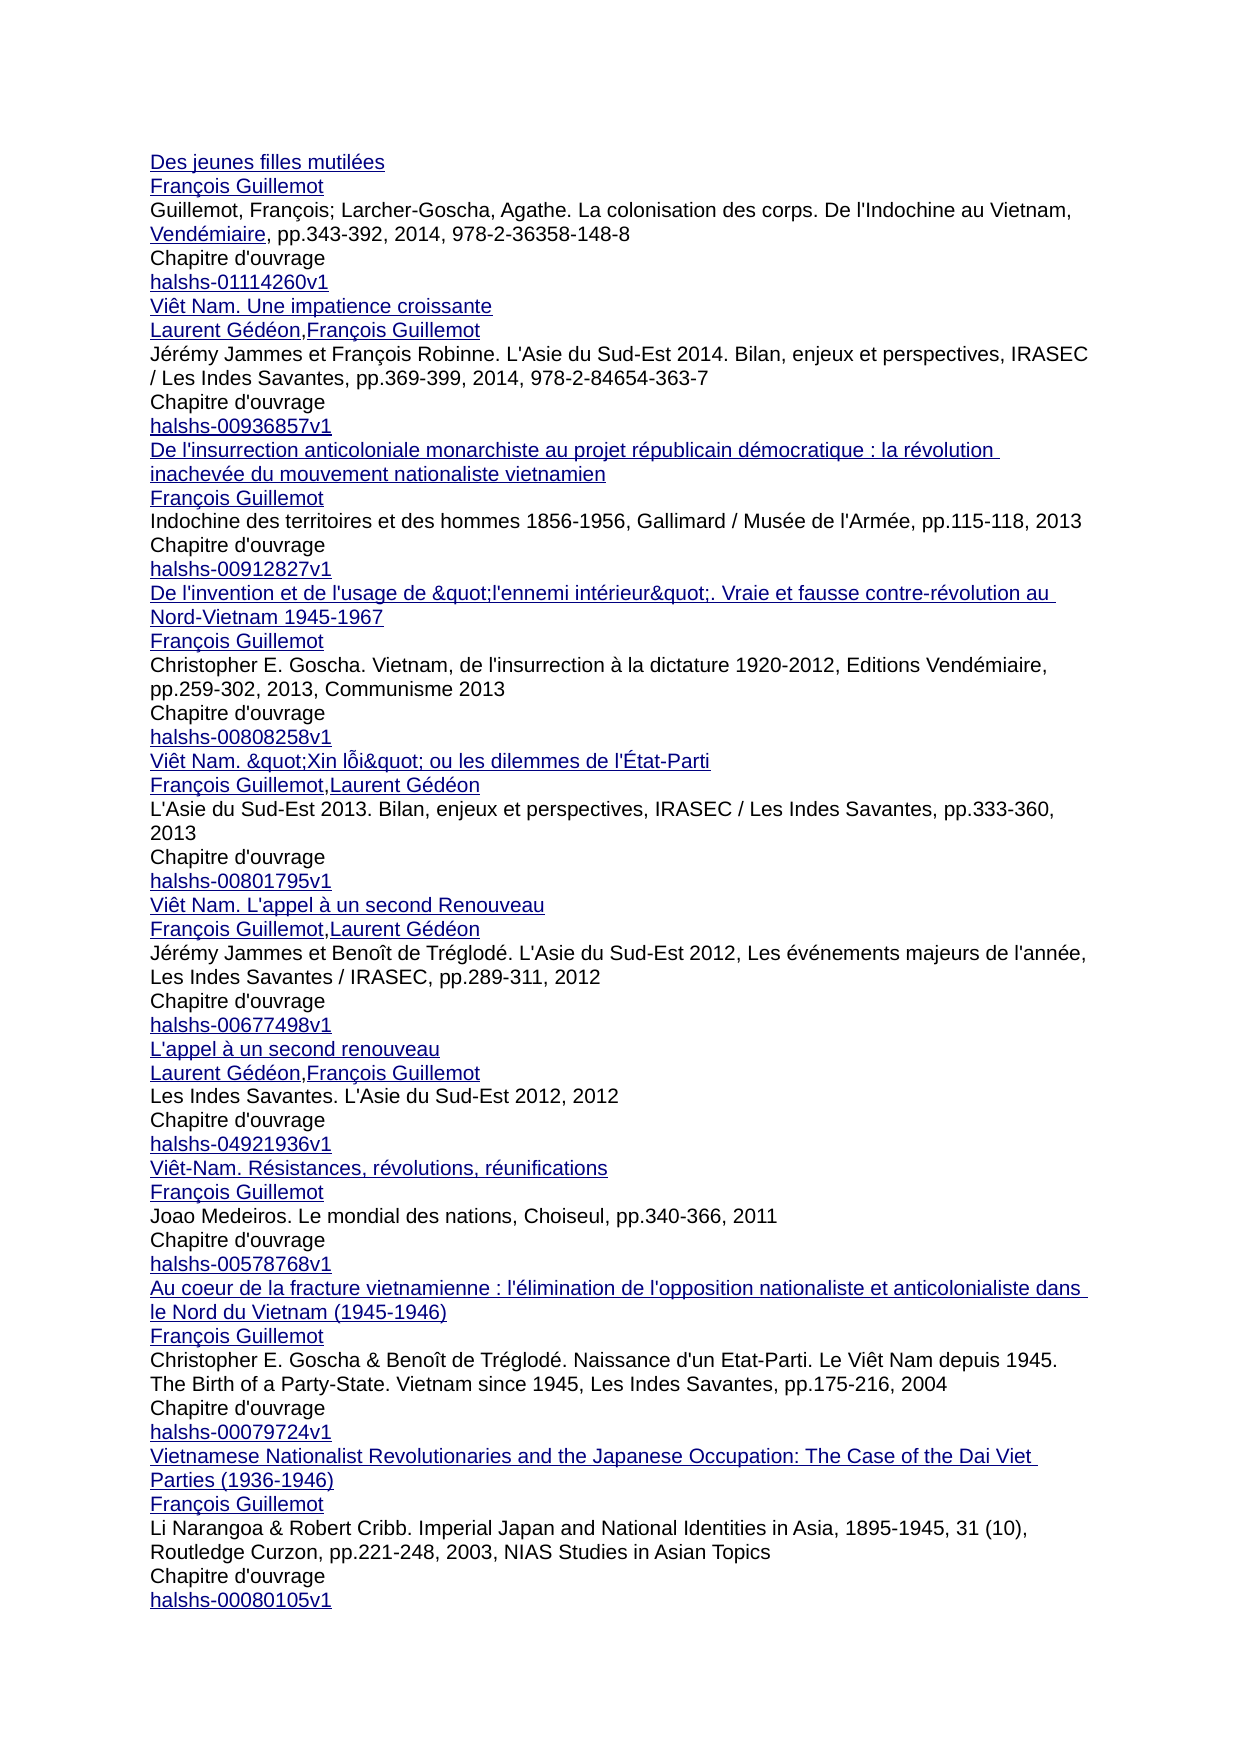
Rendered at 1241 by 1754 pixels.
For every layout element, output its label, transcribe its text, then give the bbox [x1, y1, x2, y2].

table_cell Viêt Nam. Une impatience croissante Laurent Gédéon,François Guillemot Jérémy Jammes et François Robinne. L'Asie du Sud-Est 2014. Bilan, enjeux et perspectives, IRASEC / Les Indes Savantes, pp.369-399, 2014, 978-2-84654-363-7 Chapitre d'ouvrage halshs-00936857v1 [150, 294, 1090, 437]
table_cell Viêt-Nam. Résistances, révolutions, réunifications François Guillemot Joao Medeiros. Le mondial des nations, Choiseul, pp.340-366, 2011 Chapitre d'ouvrage halshs-00578768v1 [150, 1156, 1090, 1276]
table_cell L'appel à un second renouveau Laurent Gédéon,François Guillemot Les Indes Savantes. L'Asie du Sud-Est 2012, 2012 Chapitre d'ouvrage halshs-04921936v1 [150, 1036, 1090, 1156]
table_cell Au coeur de la fracture vietnamienne : l'élimination de l'opposition nationaliste et anticolonialiste dans le Nord du Vietnam (1945-1946) François Guillemot Christopher E. Goscha & Benoît de Tréglodé. Naissance d'un Etat-Parti. Le Viêt Nam depuis 1945. The Birth of a Party-State. Vietnam since 1945, Les Indes Savantes, pp.175-216, 2004 Chapitre d'ouvrage halshs-00079724v1 [150, 1276, 1090, 1444]
table_cell Viêt Nam. L'appel à un second Renouveau François Guillemot,Laurent Gédéon Jérémy Jammes et Benoît de Tréglodé. L'Asie du Sud-Est 2012, Les événements majeurs de l'année, Les Indes Savantes / IRASEC, pp.289-311, 2012 Chapitre d'ouvrage halshs-00677498v1 [150, 893, 1090, 1036]
table_cell De l'insurrection anticoloniale monarchiste au projet républicain démocratique : la révolution inachevée du mouvement nationaliste vietnamien François Guillemot Indochine des territoires et des hommes 1856-1956, Gallimard / Musée de l'Armée, pp.115-118, 2013 Chapitre d'ouvrage halshs-00912827v1 [150, 438, 1090, 581]
table_cell Viêt Nam. &quot;Xin lỗi&quot; ou les dilemmes de l'État-Parti François Guillemot,Laurent Gédéon L'Asie du Sud-Est 2013. Bilan, enjeux et perspectives, IRASEC / Les Indes Savantes, pp.333-360, 2013 Chapitre d'ouvrage halshs-00801795v1 [150, 749, 1090, 893]
table_cell Des jeunes filles mutilées François Guillemot Guillemot, François; Larcher-Goscha, Agathe. La colonisation des corps. De l'Indochine au Vietnam, Vendémiaire, pp.343-392, 2014, 978-2-36358-148-8 Chapitre d'ouvrage halshs-01114260v1 [150, 150, 1090, 294]
table_cell Vietnamese Nationalist Revolutionaries and the Japanese Occupation: The Case of the Dai Viet Parties (1936-1946) François Guillemot Li Narangoa & Robert Cribb. Imperial Japan and National Identities in Asia, 1895-1945, 31 (10), Routledge Curzon, pp.221-248, 2003, NIAS Studies in Asian Topics Chapitre d'ouvrage halshs-00080105v1 [150, 1444, 1090, 1611]
table_cell De l'invention et de l'usage de &quot;l'ennemi intérieur&quot;. Vraie et fausse contre-révolution au Nord-Vietnam 1945-1967 François Guillemot Christopher E. Goscha. Vietnam, de l'insurrection à la dictature 1920-2012, Editions Vendémiaire, pp.259-302, 2013, Communisme 2013 Chapitre d'ouvrage halshs-00808258v1 [150, 581, 1090, 749]
